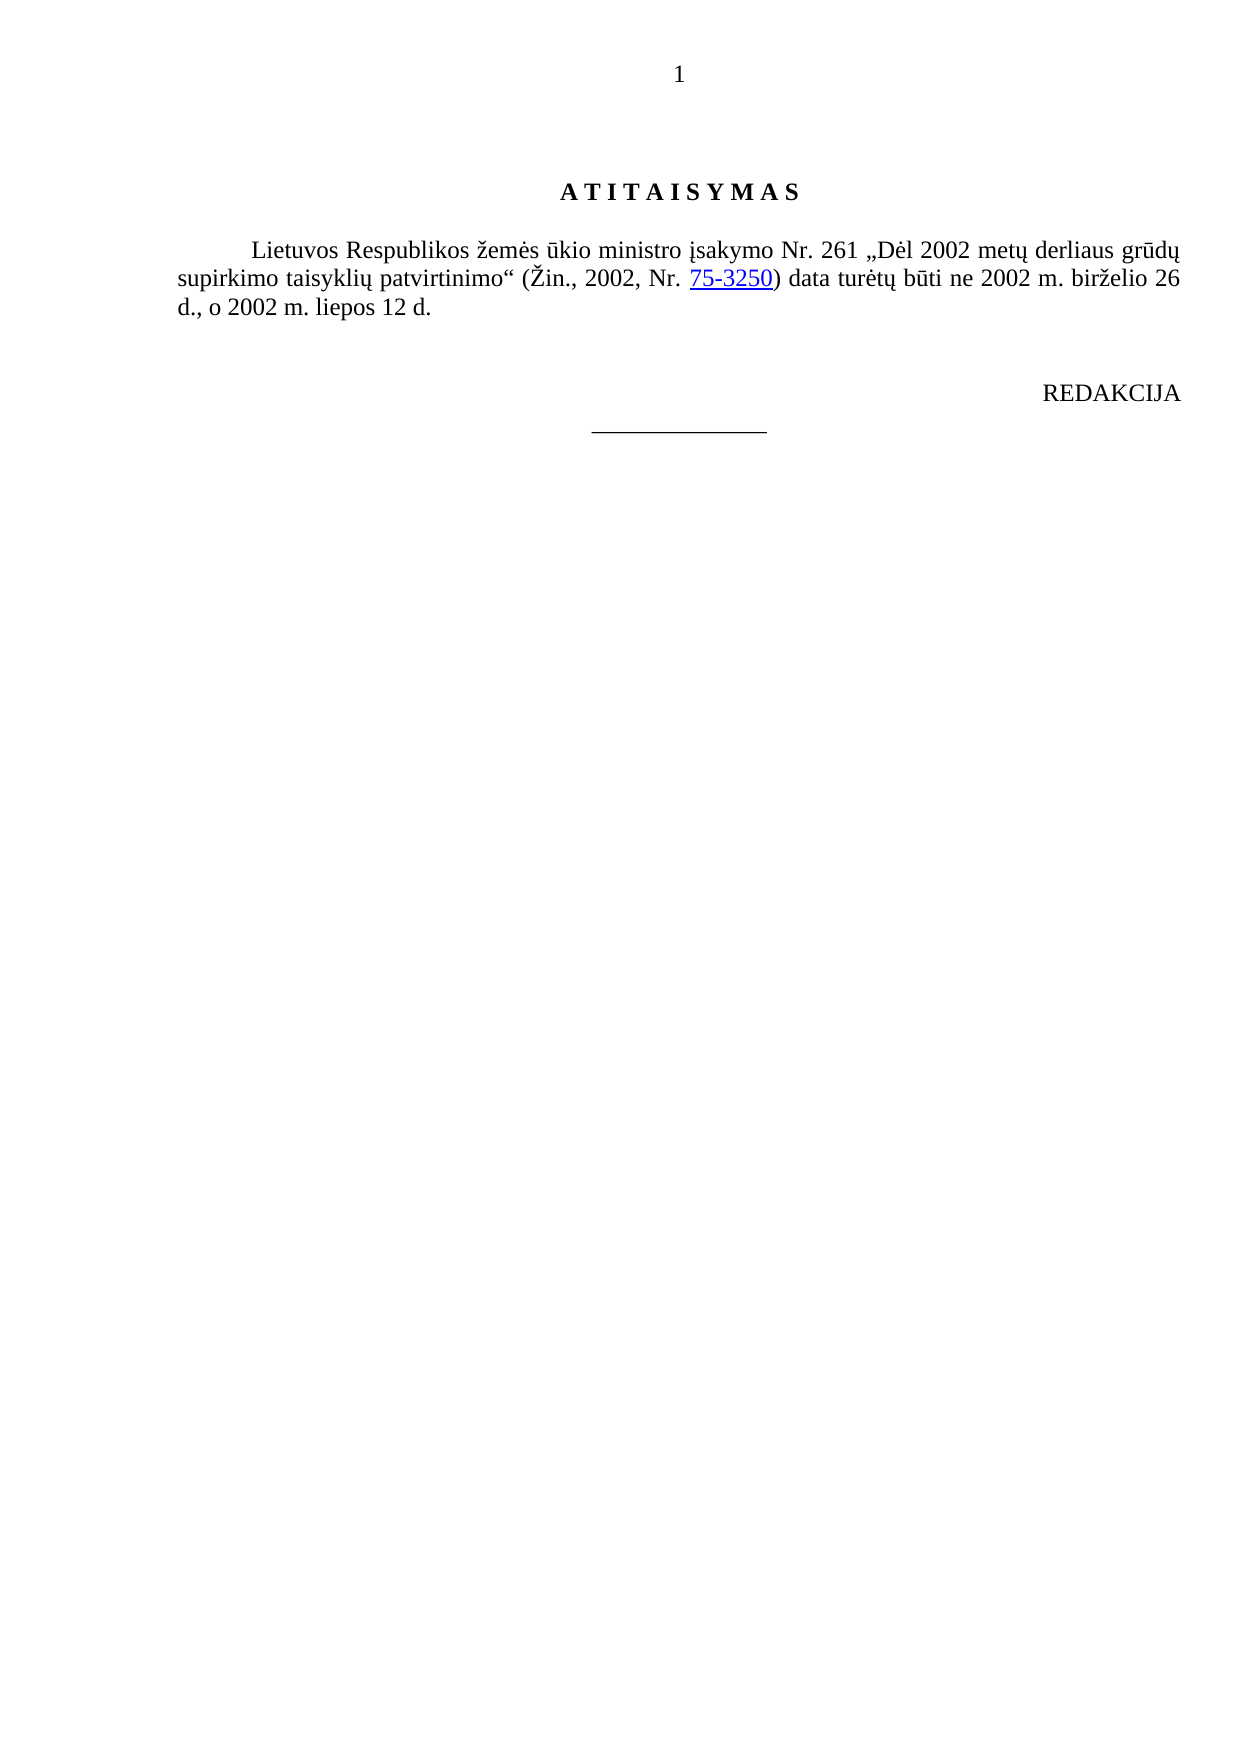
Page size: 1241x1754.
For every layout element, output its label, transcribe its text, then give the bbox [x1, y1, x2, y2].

text ______________ [177, 407, 1181, 436]
text REDAKCIJA [177, 378, 1181, 407]
text ATITAISYMAS [177, 177, 1181, 206]
text Lietuvos Respublikos žemės ūkio ministro įsakymo Nr. 261 „Dėl 2002 metų derliaus grūdų supirkimo taisyklių patvirtinimo“ (Žin., 2002, Nr. 75-3250) data turėtų būti ne 2002 m. birželio 26 d., o 2002 m. liepos 12 d. [177, 235, 1181, 321]
